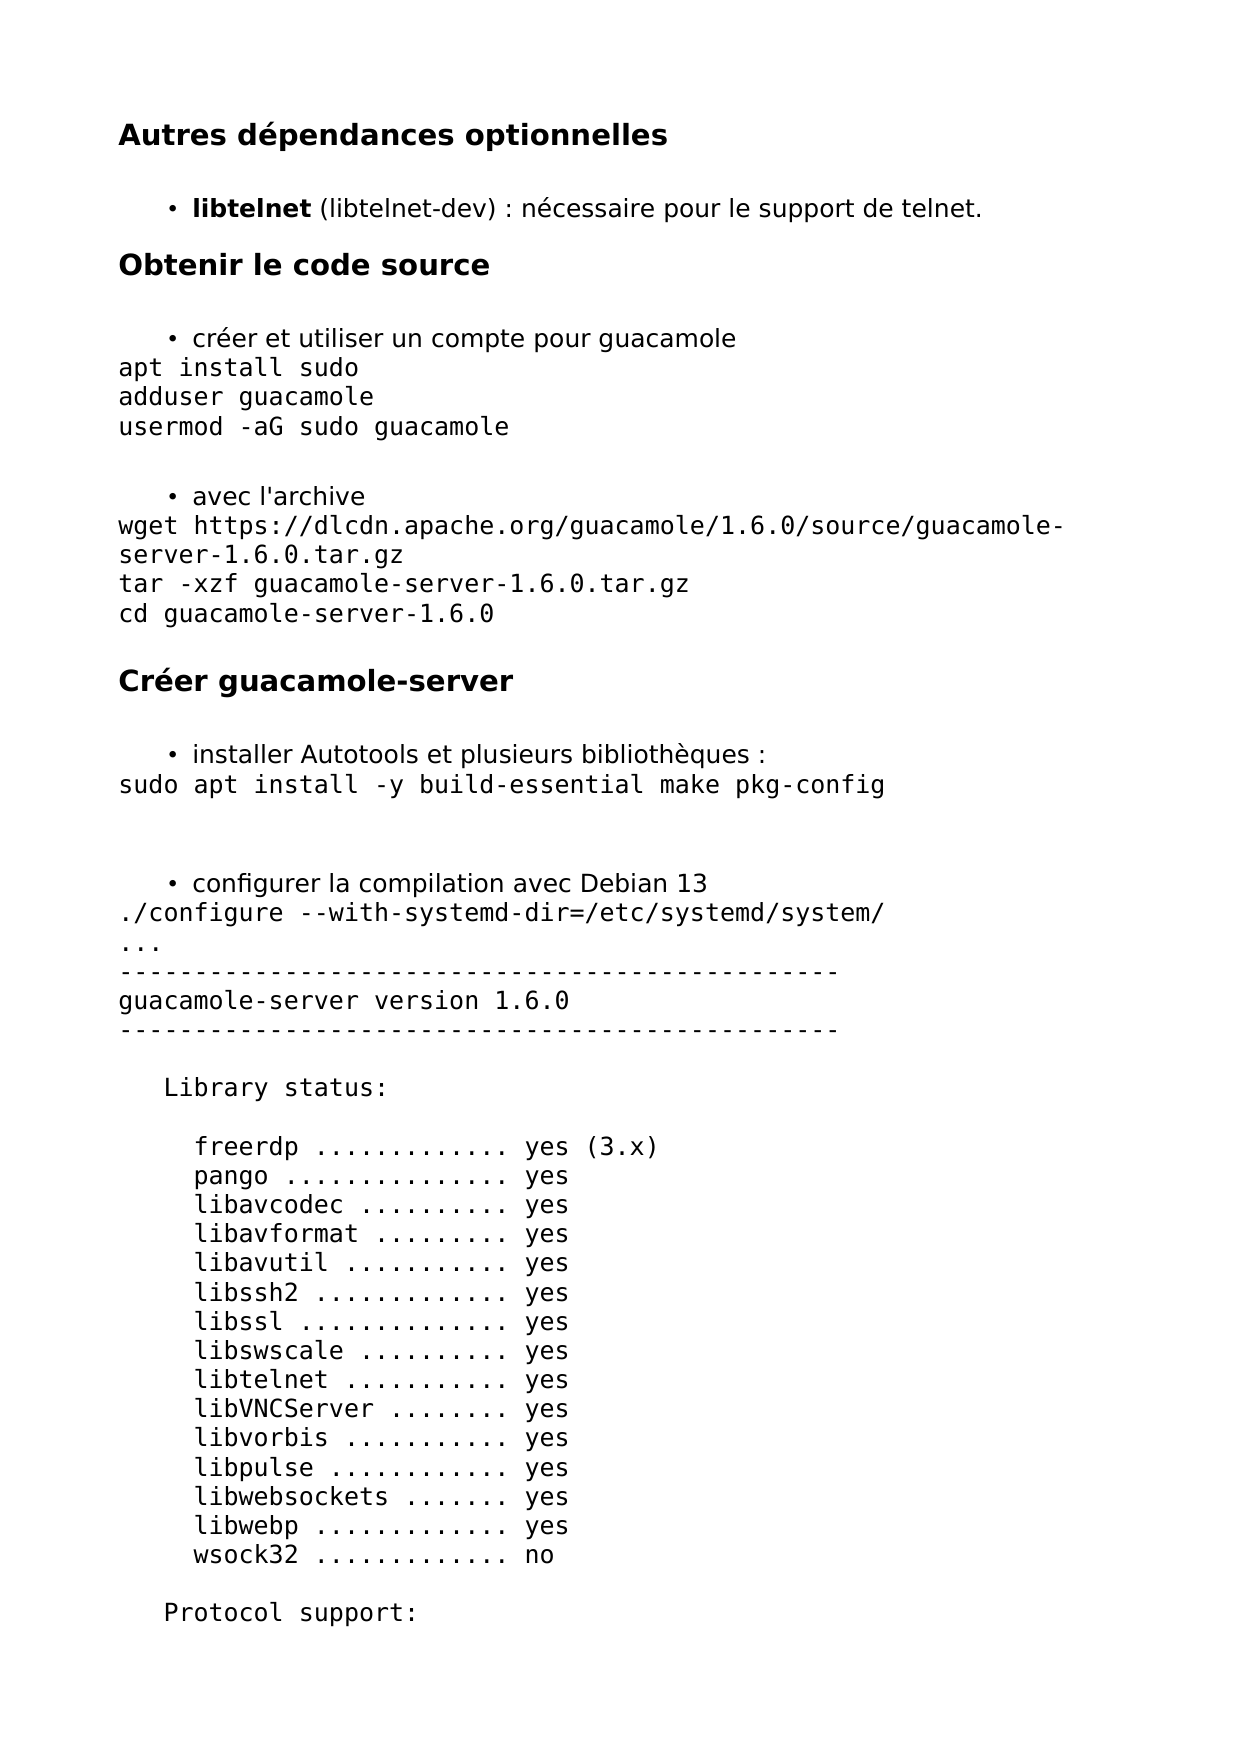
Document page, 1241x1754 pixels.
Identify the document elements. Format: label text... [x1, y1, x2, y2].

text wget https://dlcdn.apache.org/guacamole/1.6.0/source/guacamole-server-1.6.0.tar.gz tar -xzf guacamole-server-1.6.0.tar.gz cd guacamole-server-1.6.0 [118, 511, 1122, 628]
text ./configure --with-systemd-dir=/etc/systemd/system/ ... ------------------------------------------------ guacamole-server version 1.6.0 ------------------------------------------------ Library status: freerdp ............. yes (3.x) pango ............... yes libavcodec .......... yes libavformat ......... yes libavutil ........... yes libssh2 ............. yes libssl .............. yes libswscale .......... yes libtelnet ........... yes libVNCServer ........ yes libvorbis ........... yes libpulse ............ yes libwebsockets ....... yes libwebp ............. yes wsock32 ............. no Protocol support: [118, 898, 1122, 1628]
list créer et utiliser un compte pour guacamole [177, 324, 1122, 353]
subtitle Obtenir le code source [118, 248, 1122, 282]
subtitle Créer guacamole-server [118, 665, 1122, 699]
text sudo apt install -y build-essential make pkg-config [118, 770, 1122, 828]
list libtelnet (libtelnet-dev) : nécessaire pour le support de telnet. [177, 194, 1122, 223]
subtitle Autres dépendances optionnelles [118, 118, 1122, 152]
list installer Autotools et plusieurs bibliothèques : [177, 741, 1122, 770]
list avec l'archive [177, 482, 1122, 511]
text apt install sudo adduser guacamole usermod -aG sudo guacamole [118, 353, 1122, 441]
list configurer la compilation avec Debian 13 [177, 869, 1122, 898]
